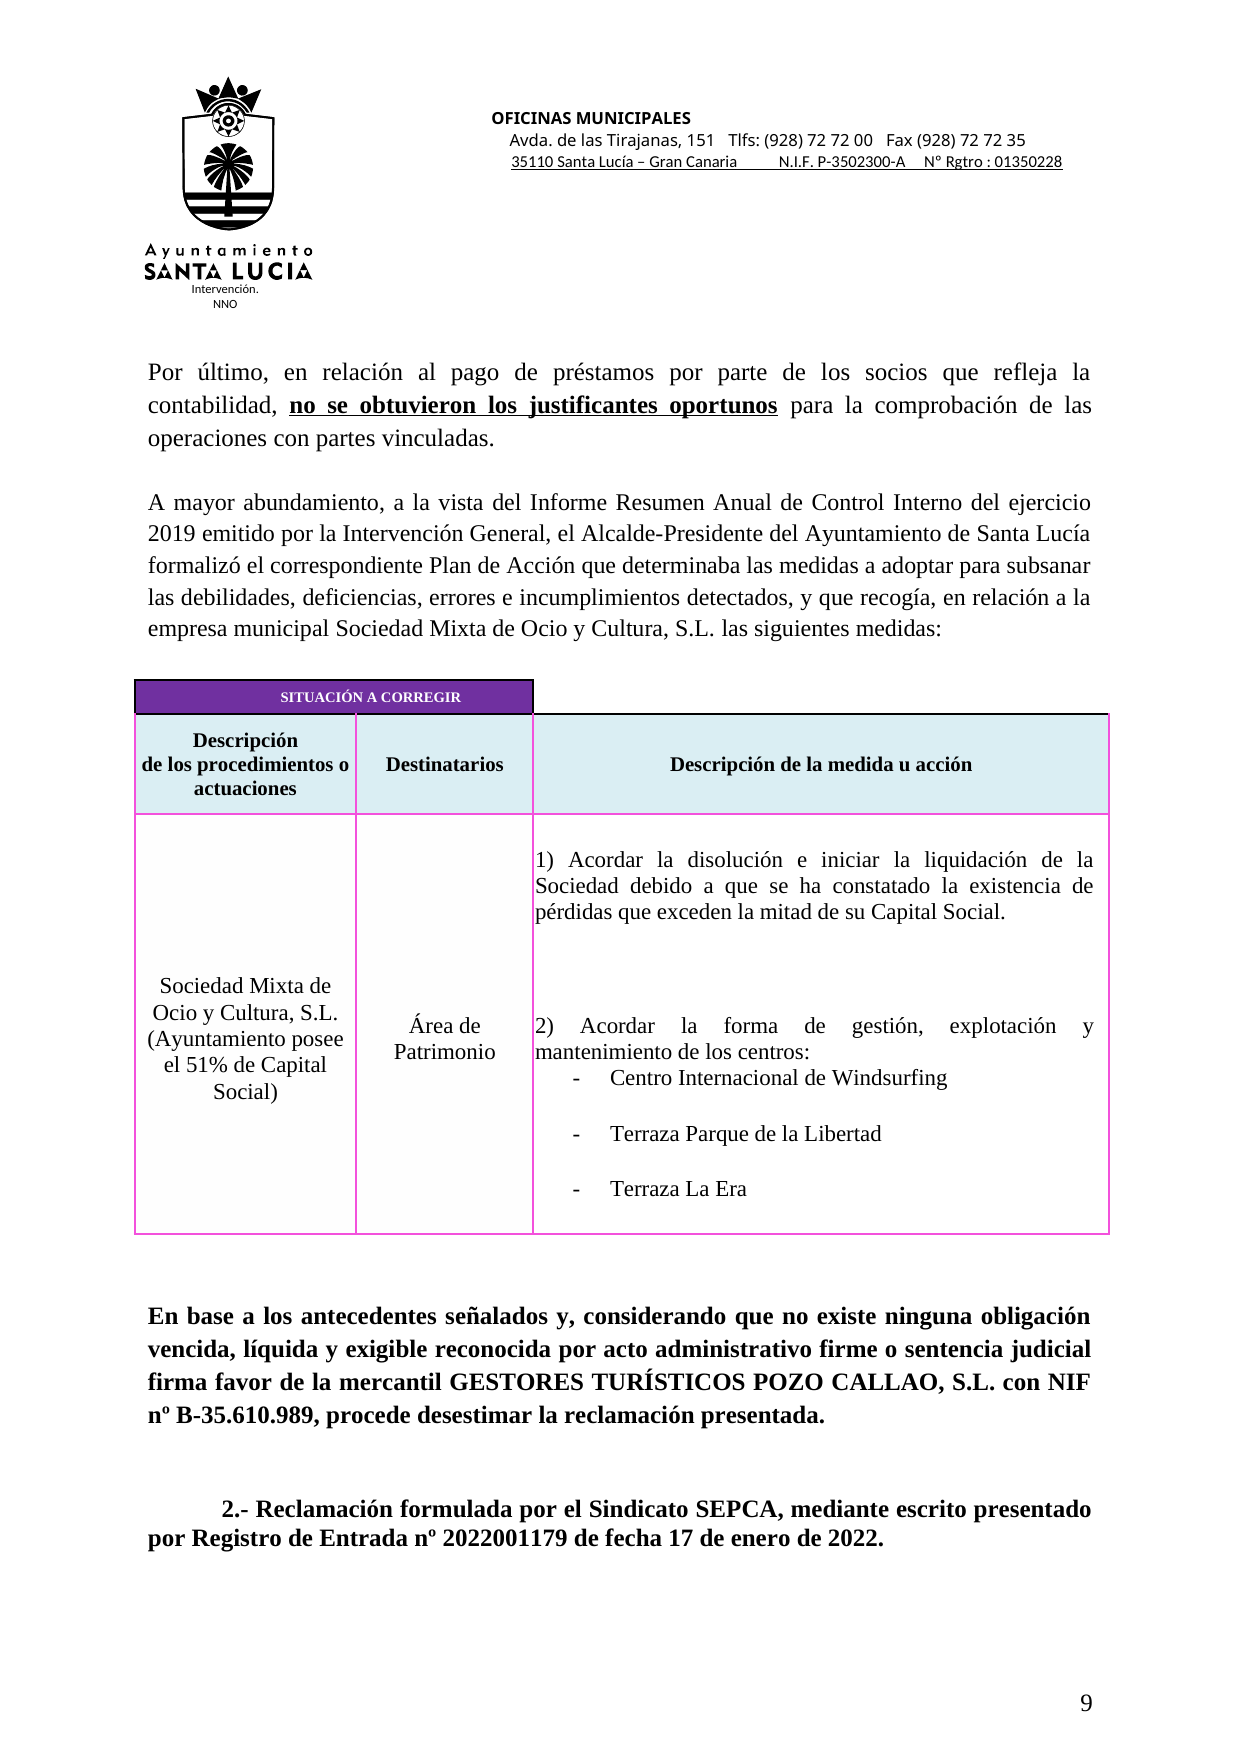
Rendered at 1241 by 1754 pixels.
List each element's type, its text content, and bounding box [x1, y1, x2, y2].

table_header [534, 679, 1109, 713]
table_cell Área de Patrimonio [357, 815, 532, 1233]
table_cell Descripción de los procedimientos o actuaciones [136, 715, 355, 813]
text Por último, en relación al pago de préstamos por parte de los socios que refleja la contabilidad, no se obtuvieron los justificantes oportunos para la comprobación de las operaciones con partes vinculadas. [148, 357, 1092, 452]
table_cell 1) Acordar la disolución e iniciar la liquidación de la Sociedad debido a que se ha constatado la existencia de pérdidas que exceden la mitad de su Capital Social. 2) Acordar la forma de gestión, explotación y mantenimiento de los centros: Centro Internacional de Windsurfing Terraza Parque de la Libertad Terraza La Era [534, 815, 1108, 1233]
table_header SITUACIÓN A CORREGIR [136, 681, 532, 713]
table_cell Destinatarios [357, 715, 532, 813]
text 2.- Reclamación formulada por el Sindicato SEPCA, mediante escrito presentado por Registro de Entrada nº 2022001179 de fecha 17 de enero de 2022. [148, 1494, 1092, 1552]
text A mayor abundamiento, a la vista del Informe Resumen Anual de Control Interno del ejercicio 2019 emitido por la Intervención General, el Alcalde-Presidente del Ayuntamiento de Santa Lucía formalizó el correspondiente Plan de Acción que determinaba las medidas a adoptar para subsanar las debilidades, deficiencias, errores e incumplimientos detectados, y que recogía, en relación a la empresa municipal Sociedad Mixta de Ocio y Cultura, S.L. las siguientes medidas: [148, 488, 1092, 642]
table_cell Descripción de la medida u acción [534, 715, 1108, 813]
table_cell Sociedad Mixta de Ocio y Cultura, S.L. (Ayuntamiento posee el 51% de Capital Social) [136, 815, 355, 1233]
text En base a los antecedentes señalados y, considerando que no existe ninguna obligación vencida, líquida y exigible reconocida por acto administrativo firme o sentencia judicial firma favor de la mercantil GESTORES TURÍSTICOS POZO CALLAO, S.L. con NIF nº B-35.610.989, procede desestimar la reclamación presentada. [148, 1301, 1092, 1428]
